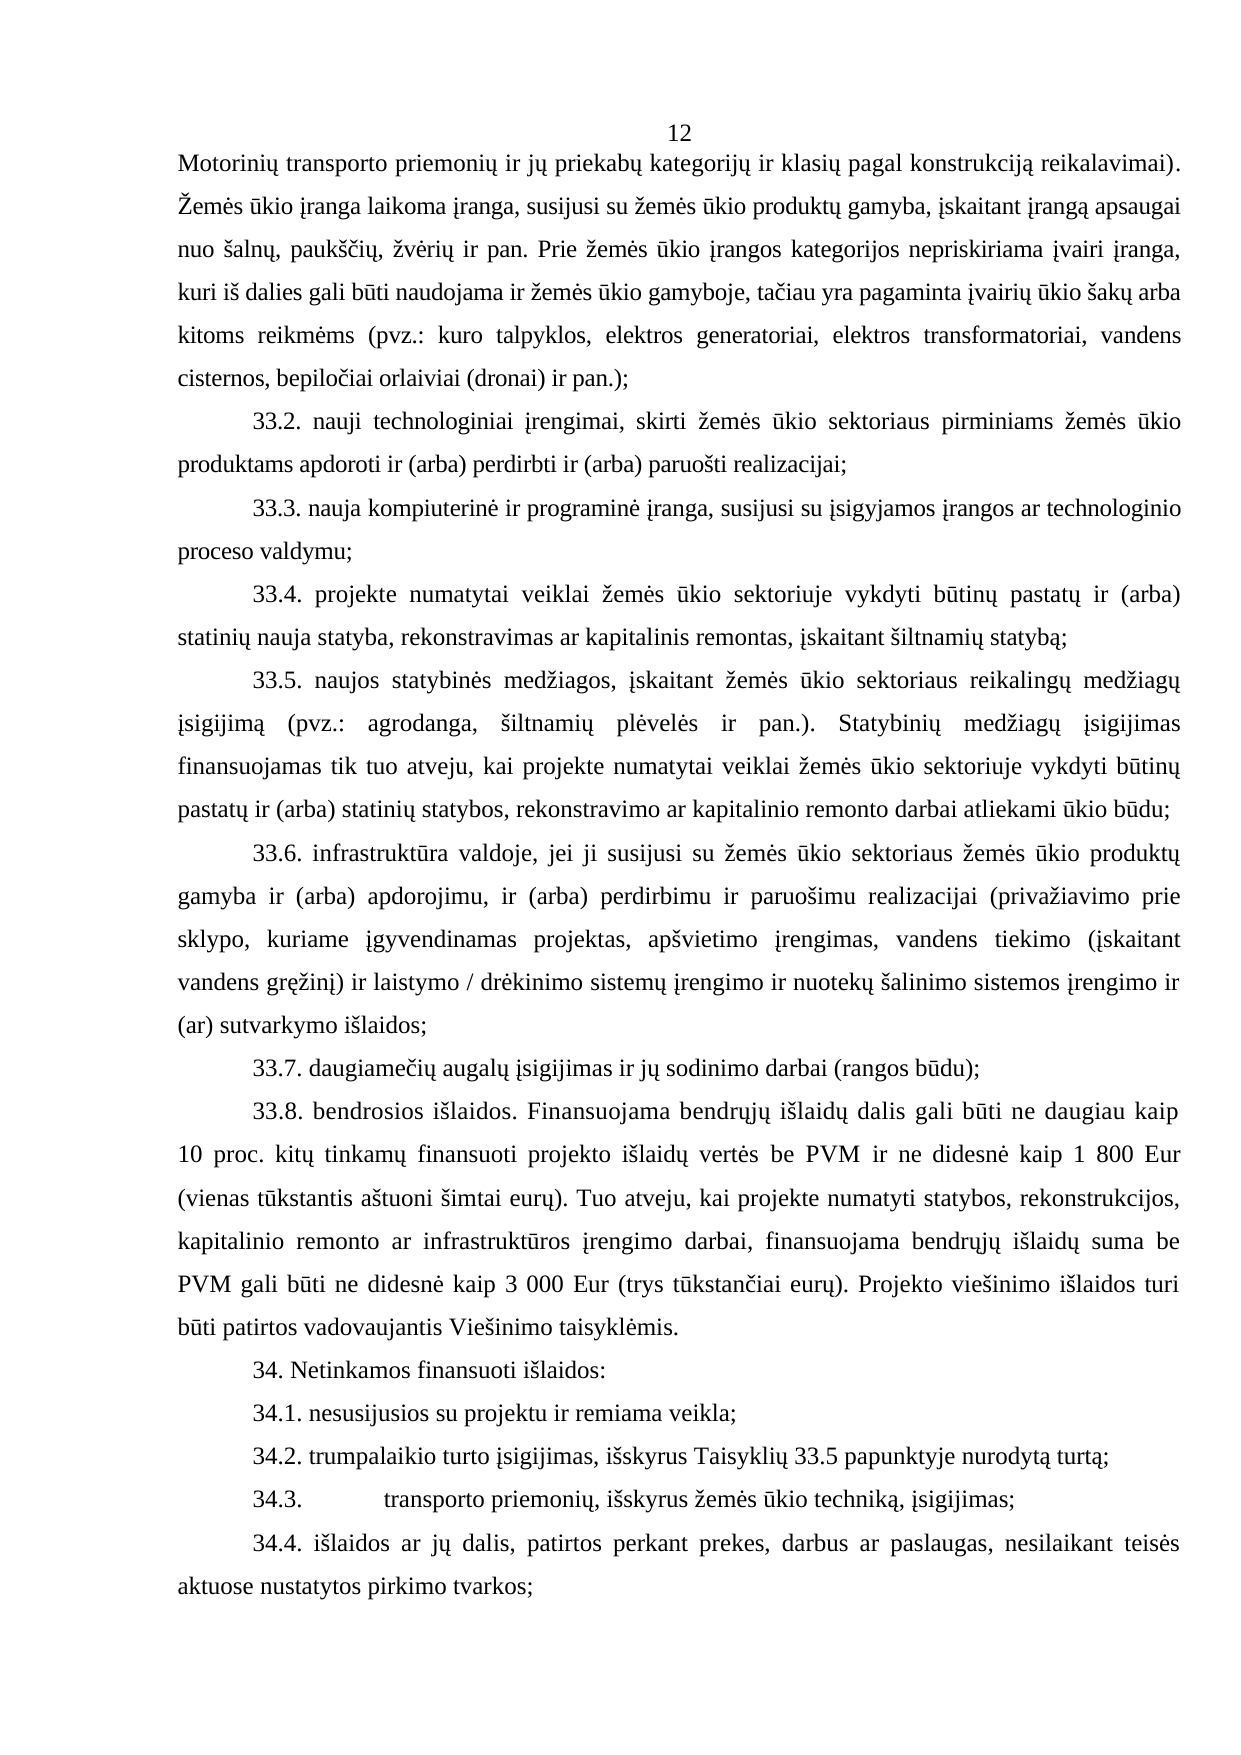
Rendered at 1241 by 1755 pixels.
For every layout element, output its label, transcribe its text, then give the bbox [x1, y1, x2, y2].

text Motorinių transporto priemonių ir jų priekabų kategorijų ir klasių pagal konstrukciją reikalavimai). Žemės ūkio įranga laikoma įranga, susijusi su žemės ūkio produktų gamyba, įskaitant įrangą apsaugai nuo šalnų, paukščių, žvėrių ir pan. Prie žemės ūkio įrangos kategorijos nepriskiriama įvairi įranga, kuri iš dalies gali būti naudojama ir žemės ūkio gamyboje, tačiau yra pagaminta įvairių ūkio šakų arba kitoms reikmėms (pvz.: kuro talpyklos, elektros generatoriai, elektros transformatoriai, vandens cisternos, bepiločiai orlaiviai (dronai) ir pan.); [177, 148, 1181, 392]
text 34.1. nesusijusios su projektu ir remiama veikla; [177, 1398, 1181, 1427]
text 34.4. išlaidos ar jų dalis, patirtos perkant prekes, darbus ar paslaugas, nesilaikant teisės aktuose nustatytos pirkimo tvarkos; [177, 1528, 1181, 1599]
text 33.5. naujos statybinės medžiagos, įskaitant žemės ūkio sektoriaus reikalingų medžiagų įsigijimą (pvz.: agrodanga, šiltnamių plėvelės ir pan.). Statybinių medžiagų įsigijimas finansuojamas tik tuo atveju, kai projekte numatytai veiklai žemės ūkio sektoriuje vykdyti būtinų pastatų ir (arba) statinių statybos, rekonstravimo ar kapitalinio remonto darbai atliekami ūkio būdu; [177, 665, 1181, 823]
text 33.6. infrastruktūra valdoje, jei ji susijusi su žemės ūkio sektoriaus žemės ūkio produktų gamyba ir (arba) apdorojimu, ir (arba) perdirbimu ir paruošimu realizacijai (privažiavimo prie sklypo, kuriame įgyvendinamas projektas, apšvietimo įrengimas, vandens tiekimo (įskaitant vandens gręžinį) ir laistymo / drėkinimo sistemų įrengimo ir nuotekų šalinimo sistemos įrengimo ir (ar) sutvarkymo išlaidos; [177, 838, 1181, 1039]
text 33.4. projekte numatytai veiklai žemės ūkio sektoriuje vykdyti būtinų pastatų ir (arba) statinių nauja statyba, rekonstravimas ar kapitalinis remontas, įskaitant šiltnamių statybą; [177, 579, 1181, 651]
text 33.8. bendrosios išlaidos. Finansuojama bendrųjų išlaidų dalis gali būti ne daugiau kaip 10 proc. kitų tinkamų finansuoti projekto išlaidų vertės be PVM ir ne didesnė kaip 1 800 Eur (vienas tūkstantis aštuoni šimtai eurų). Tuo atveju, kai projekte numatyti statybos, rekonstrukcijos, kapitalinio remonto ar infrastruktūros įrengimo darbai, finansuojama bendrųjų išlaidų suma be PVM gali būti ne didesnė kaip 3 000 Eur (trys tūkstančiai eurų). Projekto viešinimo išlaidos turi būti patirtos vadovaujantis Viešinimo taisyklėmis. [177, 1096, 1181, 1341]
text 33.2. nauji technologiniai įrengimai, skirti žemės ūkio sektoriaus pirminiams žemės ūkio produktams apdoroti ir (arba) perdirbti ir (arba) paruošti realizacijai; [177, 406, 1181, 478]
text 34.2. trumpalaikio turto įsigijimas, išskyrus Taisyklių 33.5 papunktyje nurodytą turtą; [177, 1441, 1181, 1470]
text 33.3. nauja kompiuterinė ir programinė įranga, susijusi su įsigyjamos įrangos ar technologinio proceso valdymu; [177, 493, 1181, 564]
text 33.7. daugiamečių augalų įsigijimas ir jų sodinimo darbai (rangos būdu); [177, 1053, 1181, 1082]
text 34.3. transporto priemonių, išskyrus žemės ūkio techniką, įsigijimas; [252, 1484, 1181, 1513]
text 34. Netinkamos finansuoti išlaidos: [177, 1355, 1181, 1384]
